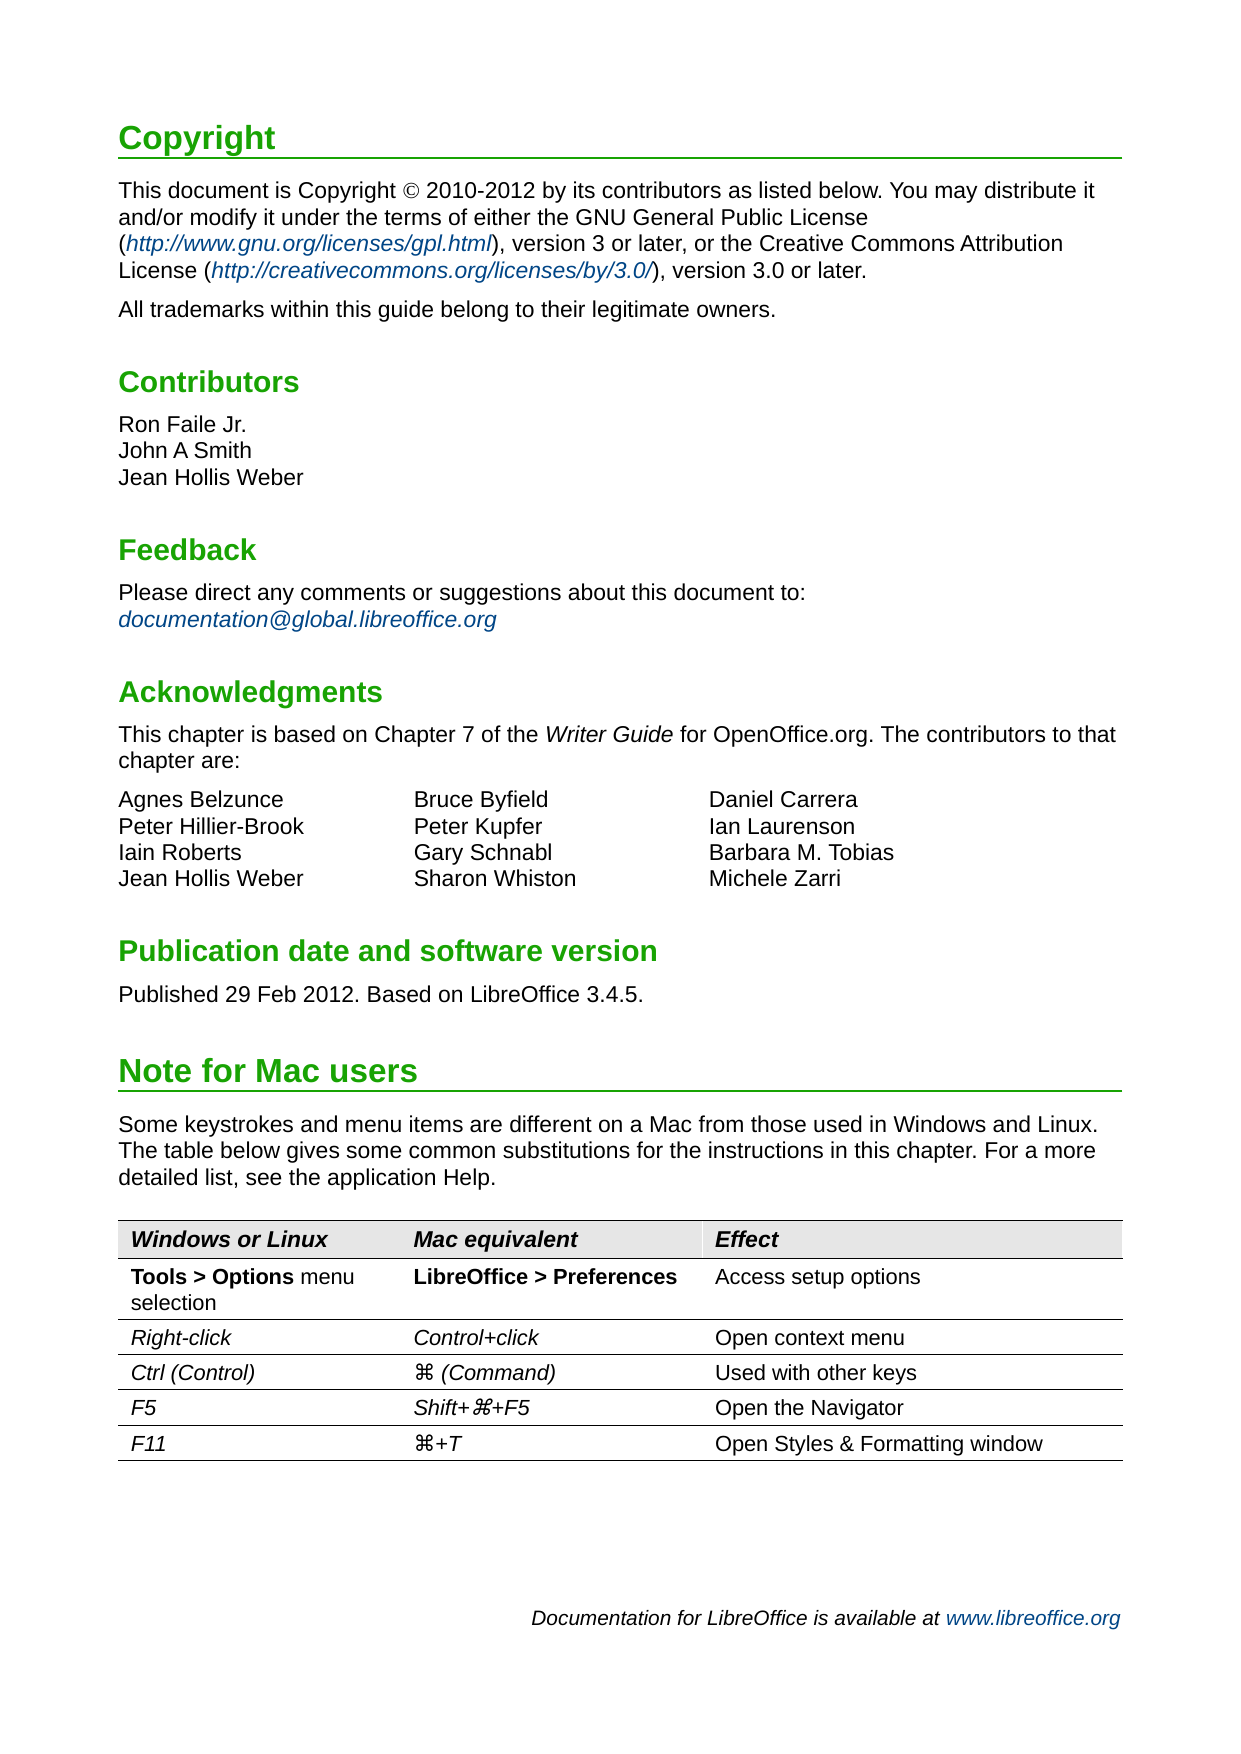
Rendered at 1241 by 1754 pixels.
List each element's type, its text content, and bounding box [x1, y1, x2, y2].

table_cell Shift+z+F5 [401, 1390, 702, 1425]
table_cell Open Styles & Formatting window [703, 1426, 1122, 1460]
table_header Windows or Linux [118, 1221, 401, 1258]
table_cell Right-click [118, 1320, 401, 1354]
table_cell z+T [401, 1426, 702, 1460]
text Contributors [118, 364, 1122, 398]
table_cell F11 [118, 1426, 401, 1460]
table_cell LibreOffice > Preferences [401, 1259, 702, 1319]
subtitle Note for Mac users [118, 1051, 1122, 1090]
table_cell Open context menu [703, 1320, 1122, 1354]
text Acknowledgments [118, 674, 1122, 709]
table_cell Control+click [401, 1320, 702, 1354]
text Feedback [118, 532, 1122, 566]
text Agnes Belzunce Bruce Byfield Daniel Carrera Peter Hillier-Brook Peter Kupfer Ian Laurenson Iain Roberts Gary Schnabl Barbara M. Tobias Jean Hollis Weber Sharon Whiston Michele Zarri [118, 786, 1122, 892]
text Publication date and software version [118, 934, 1122, 968]
table_cell Access setup options [703, 1259, 1122, 1319]
text Some keystrokes and menu items are different on a Mac from those used in Windows and Linux. The table below gives some common substitutions for the instructions in this chapter. For a more detailed list, see the application Help. [118, 1111, 1122, 1190]
subtitle Copyright [118, 118, 1122, 157]
table_cell Open the Navigator [703, 1390, 1122, 1425]
table_header Effect [703, 1221, 1122, 1258]
table_cell F5 [118, 1390, 401, 1425]
text Please direct any comments or suggestions about this document to: documentation@global.libreoffice.org [118, 579, 1122, 632]
text Published 29 Feb 2012. Based on LibreOffice 3.4.5. [118, 981, 1122, 1007]
text Ron Faile Jr. John A Smith Jean Hollis Weber [118, 411, 1122, 490]
text All trademarks within this guide belong to their legitimate owners. [118, 296, 1122, 322]
table_cell z (Command) [401, 1355, 702, 1389]
text This document is Copyright © 2010-2012 by its contributors as listed below. You may distribute it and/or modify it under the terms of either the GNU General Public License (http://www.gnu.org/licenses/gpl.html), version 3 or later, or the Creative Commons Attribution License (http://creativecommons.org/licenses/by/3.0/), version 3.0 or later. [118, 177, 1122, 283]
table_cell Ctrl (Control) [118, 1355, 401, 1389]
table_cell Tools > Options menu selection [118, 1259, 401, 1319]
text This chapter is based on Chapter 7 of the Writer Guide for OpenOffice.org. The contributors to that chapter are: [118, 721, 1122, 774]
table_header Mac equivalent [401, 1221, 702, 1258]
table_cell Used with other keys [703, 1355, 1122, 1389]
